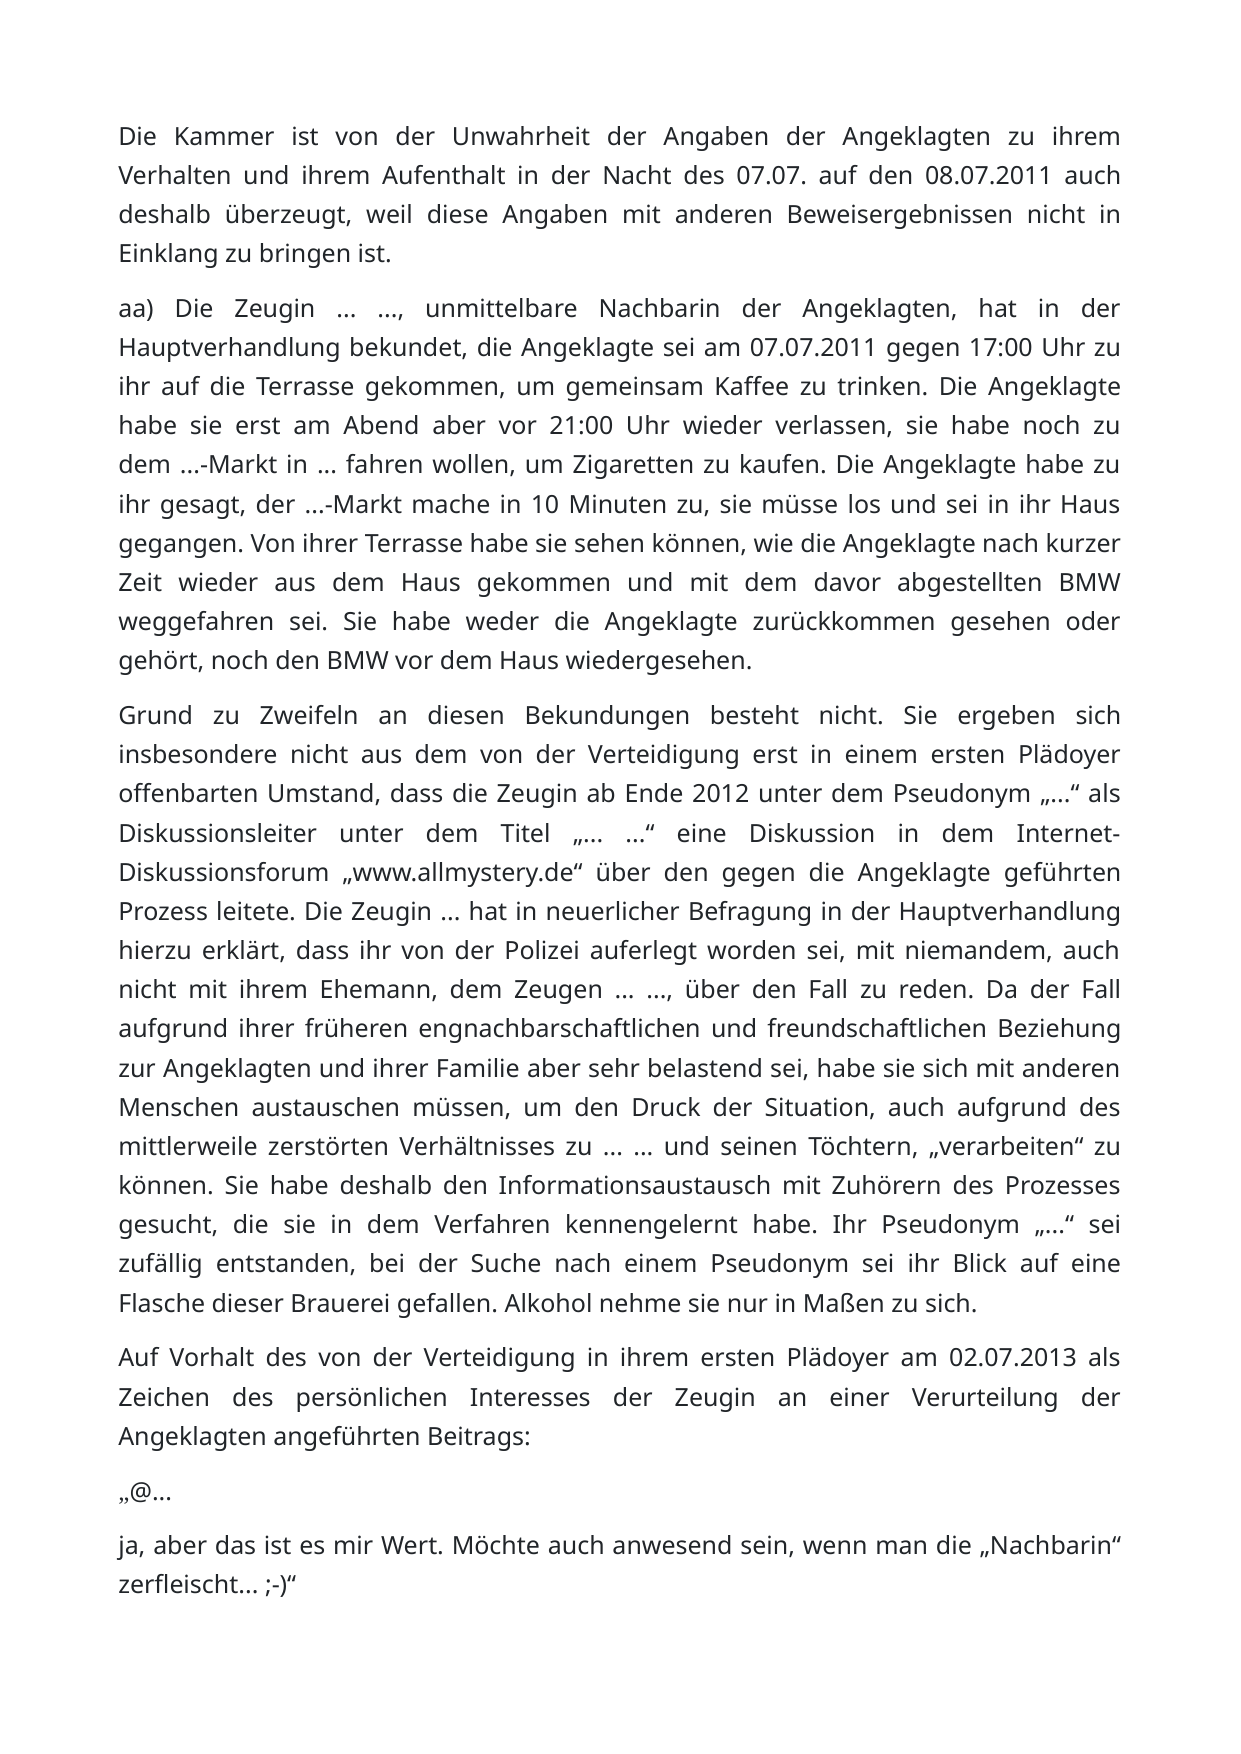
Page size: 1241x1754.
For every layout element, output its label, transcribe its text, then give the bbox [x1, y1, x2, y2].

text ja, aber das ist es mir Wert. Möchte auch anwesend sein, wenn man die „Nachbarin“ zerfleischt... ;-)“ [118, 1528, 1122, 1601]
text Auf Vorhalt des von der Verteidigung in ihrem ersten Plädoyer am 02.07.2013 als Zeichen des persönlichen Interesses der Zeugin an einer Verurteilung der Angeklagten angeführten Beitrags: [118, 1340, 1122, 1452]
text Die Kammer ist von der Unwahrheit der Angaben der Angeklagten zu ihrem Verhalten und ihrem Aufenthalt in der Nacht des 07.07. auf den 08.07.2011 auch deshalb überzeugt, weil diese Angaben mit anderen Beweisergebnissen nicht in Einklang zu bringen ist. [118, 118, 1122, 270]
text Grund zu Zweifeln an diesen Bekundungen besteht nicht. Sie ergeben sich insbesondere nicht aus dem von der Verteidigung erst in einem ersten Plädoyer offenbarten Umstand, dass die Zeugin ab Ende 2012 unter dem Pseudonym „...“ als Diskussionsleiter unter dem Titel „... ...“ eine Diskussion in dem Internet-Diskussionsforum „www.allmystery.de“ über den gegen die Angeklagte geführten Prozess leitete. Die Zeugin ... hat in neuerlicher Befragung in der Hauptverhandlung hierzu erklärt, dass ihr von der Polizei auferlegt worden sei, mit niemandem, auch nicht mit ihrem Ehemann, dem Zeugen ... ..., über den Fall zu reden. Da der Fall aufgrund ihrer früheren engnachbarschaftlichen und freundschaftlichen Beziehung zur Angeklagten und ihrer Familie aber sehr belastend sei, habe sie sich mit anderen Menschen austauschen müssen, um den Druck der Situation, auch aufgrund des mittlerweile zerstörten Verhältnisses zu ... ... und seinen Töchtern, „verarbeiten“ zu können. Sie habe deshalb den Informationsaustausch mit Zuhörern des Prozesses gesucht, die sie in dem Verfahren kennengelernt habe. Ihr Pseudonym „...“ sei zufällig entstanden, bei der Suche nach einem Pseudonym sei ihr Blick auf eine Flasche dieser Brauerei gefallen. Alkohol nehme sie nur in Maßen zu sich. [118, 698, 1122, 1319]
text aa) Die Zeugin ... ..., unmittelbare Nachbarin der Angeklagten, hat in der Hauptverhandlung bekundet, die Angeklagte sei am 07.07.2011 gegen 17:00 Uhr zu ihr auf die Terrasse gekommen, um gemeinsam Kaffee zu trinken. Die Angeklagte habe sie erst am Abend aber vor 21:00 Uhr wieder verlassen, sie habe noch zu dem ...-Markt in ... fahren wollen, um Zigaretten zu kaufen. Die Angeklagte habe zu ihr gesagt, der ...-Markt mache in 10 Minuten zu, sie müsse los und sei in ihr Haus gegangen. Von ihrer Terrasse habe sie sehen können, wie die Angeklagte nach kurzer Zeit wieder aus dem Haus gekommen und mit dem davor abgestellten BMW weggefahren sei. Sie habe weder die Angeklagte zurückkommen gesehen oder gehört, noch den BMW vor dem Haus wiedergesehen. [118, 290, 1122, 677]
text „@... [118, 1473, 1122, 1507]
